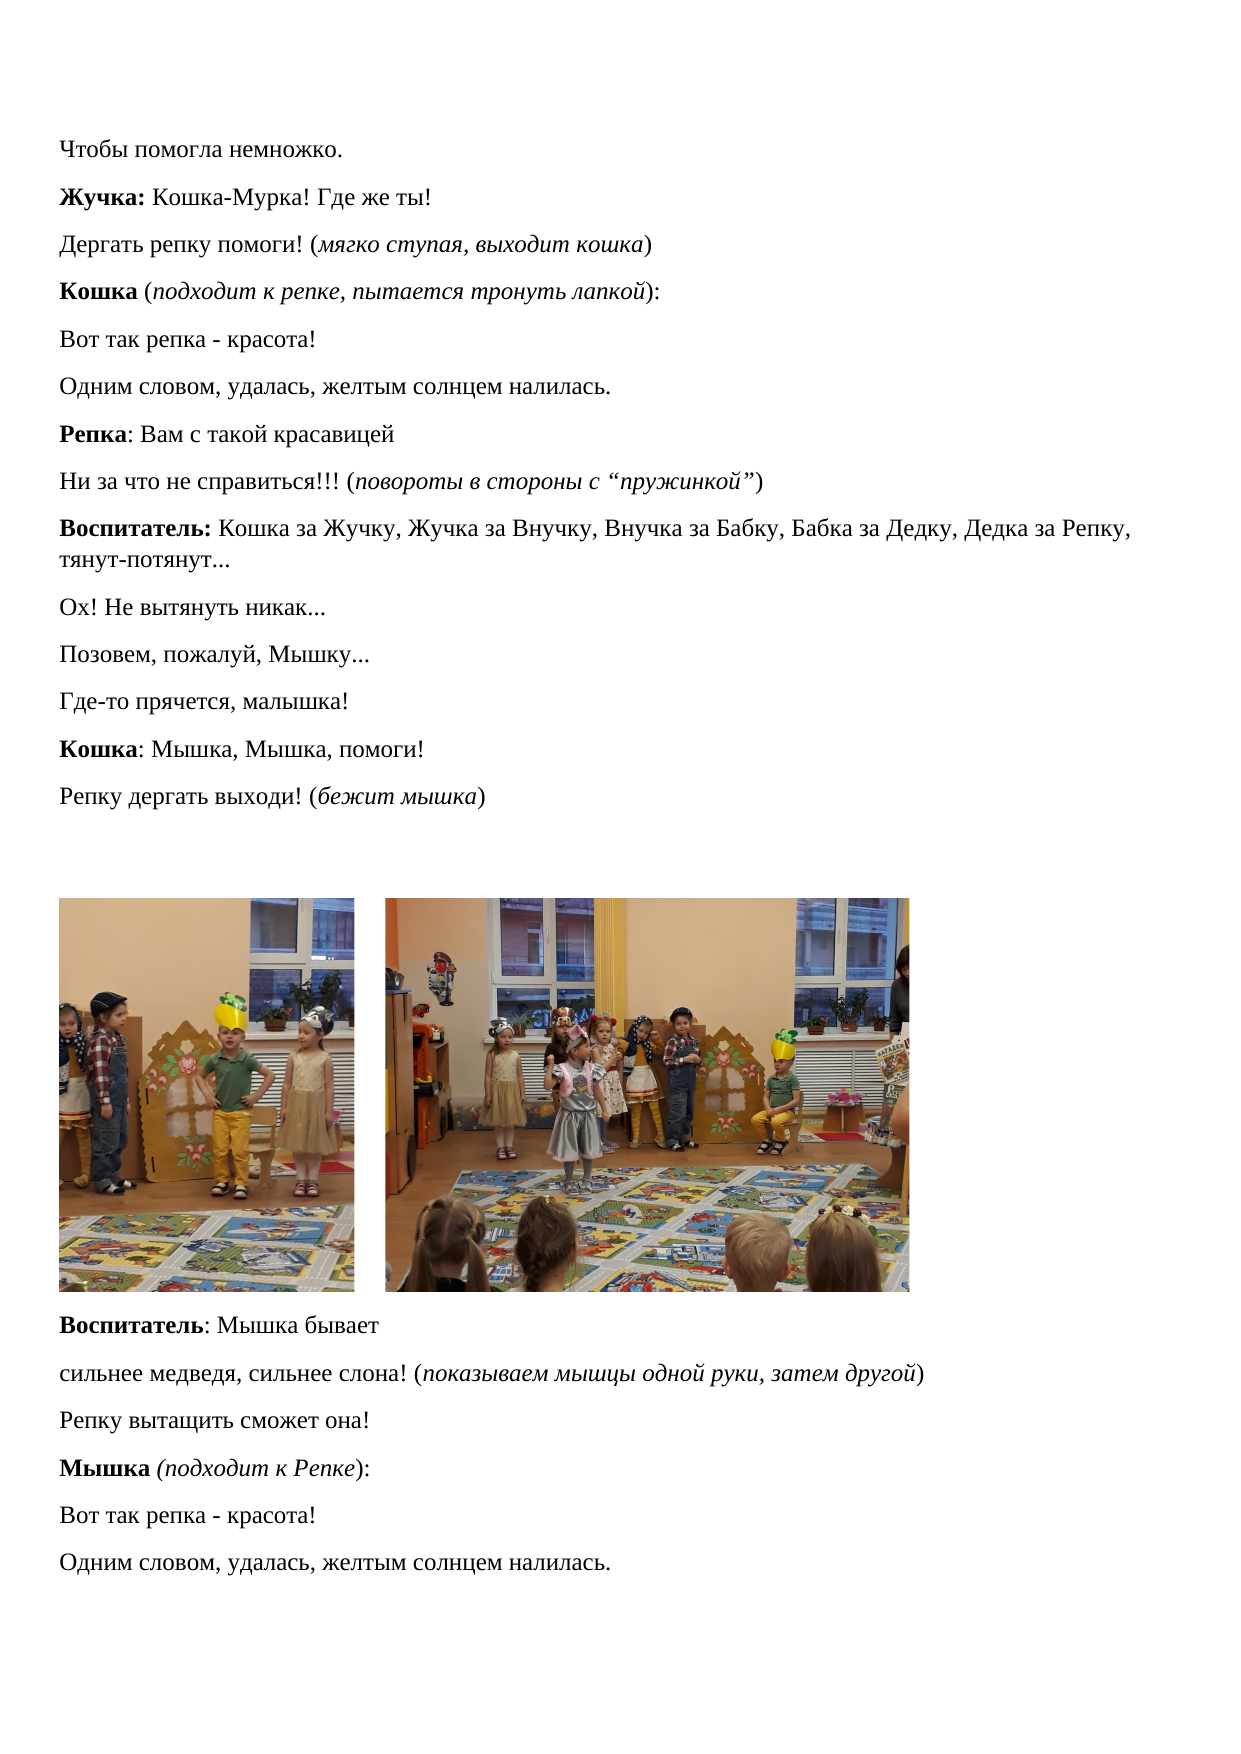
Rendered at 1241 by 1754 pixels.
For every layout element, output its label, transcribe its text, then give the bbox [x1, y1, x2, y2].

text Ох! Не вытянуть никак... [59, 592, 1181, 620]
text Чтобы помогла немножко. [59, 134, 1181, 163]
text Вот так репка - красота! [59, 324, 1181, 353]
text Где-то прячется, малышка! [59, 686, 1181, 715]
text Репка: Вам с такой красавицей [59, 419, 1181, 447]
text Кошка (подходит к репке, пытается тронуть лапкой): [59, 276, 1181, 305]
text Одним словом, удалась, желтым солнцем налилась. [59, 1547, 1181, 1576]
text Кошка: Мышка, Мышка, помоги! [59, 734, 1181, 762]
text Воспитатель: Мышка бывает [59, 1311, 1181, 1339]
text Репку вытащить сможет она! [59, 1405, 1181, 1434]
text Репку дергать выходи! (бежит мышка) [59, 781, 1181, 810]
text Ни за что не справиться!!! (повороты в стороны с “пружинкой”) [59, 466, 1181, 495]
text Жучка: Кошка-Мурка! Где же ты! [59, 182, 1181, 210]
text Вот так репка - красота! [59, 1500, 1181, 1529]
text Дергать репку помоги! (мягко ступая, выходит кошка) [59, 229, 1181, 258]
text Одним словом, удалась, желтым солнцем налилась. [59, 371, 1181, 400]
text Воспитатель: Кошка за Жучку, Жучка за Внучку, Внучка за Бабку, Бабка за Дедку, Дедка за Репку, тянут-потянут... [59, 513, 1181, 573]
text сильнее медведя, сильнее слона! (показываем мышцы одной руки, затем другой) [59, 1358, 1181, 1387]
text Позовем, пожалуй, Мышку... [59, 639, 1181, 668]
text Мышка (подходит к Репке): [59, 1453, 1181, 1481]
